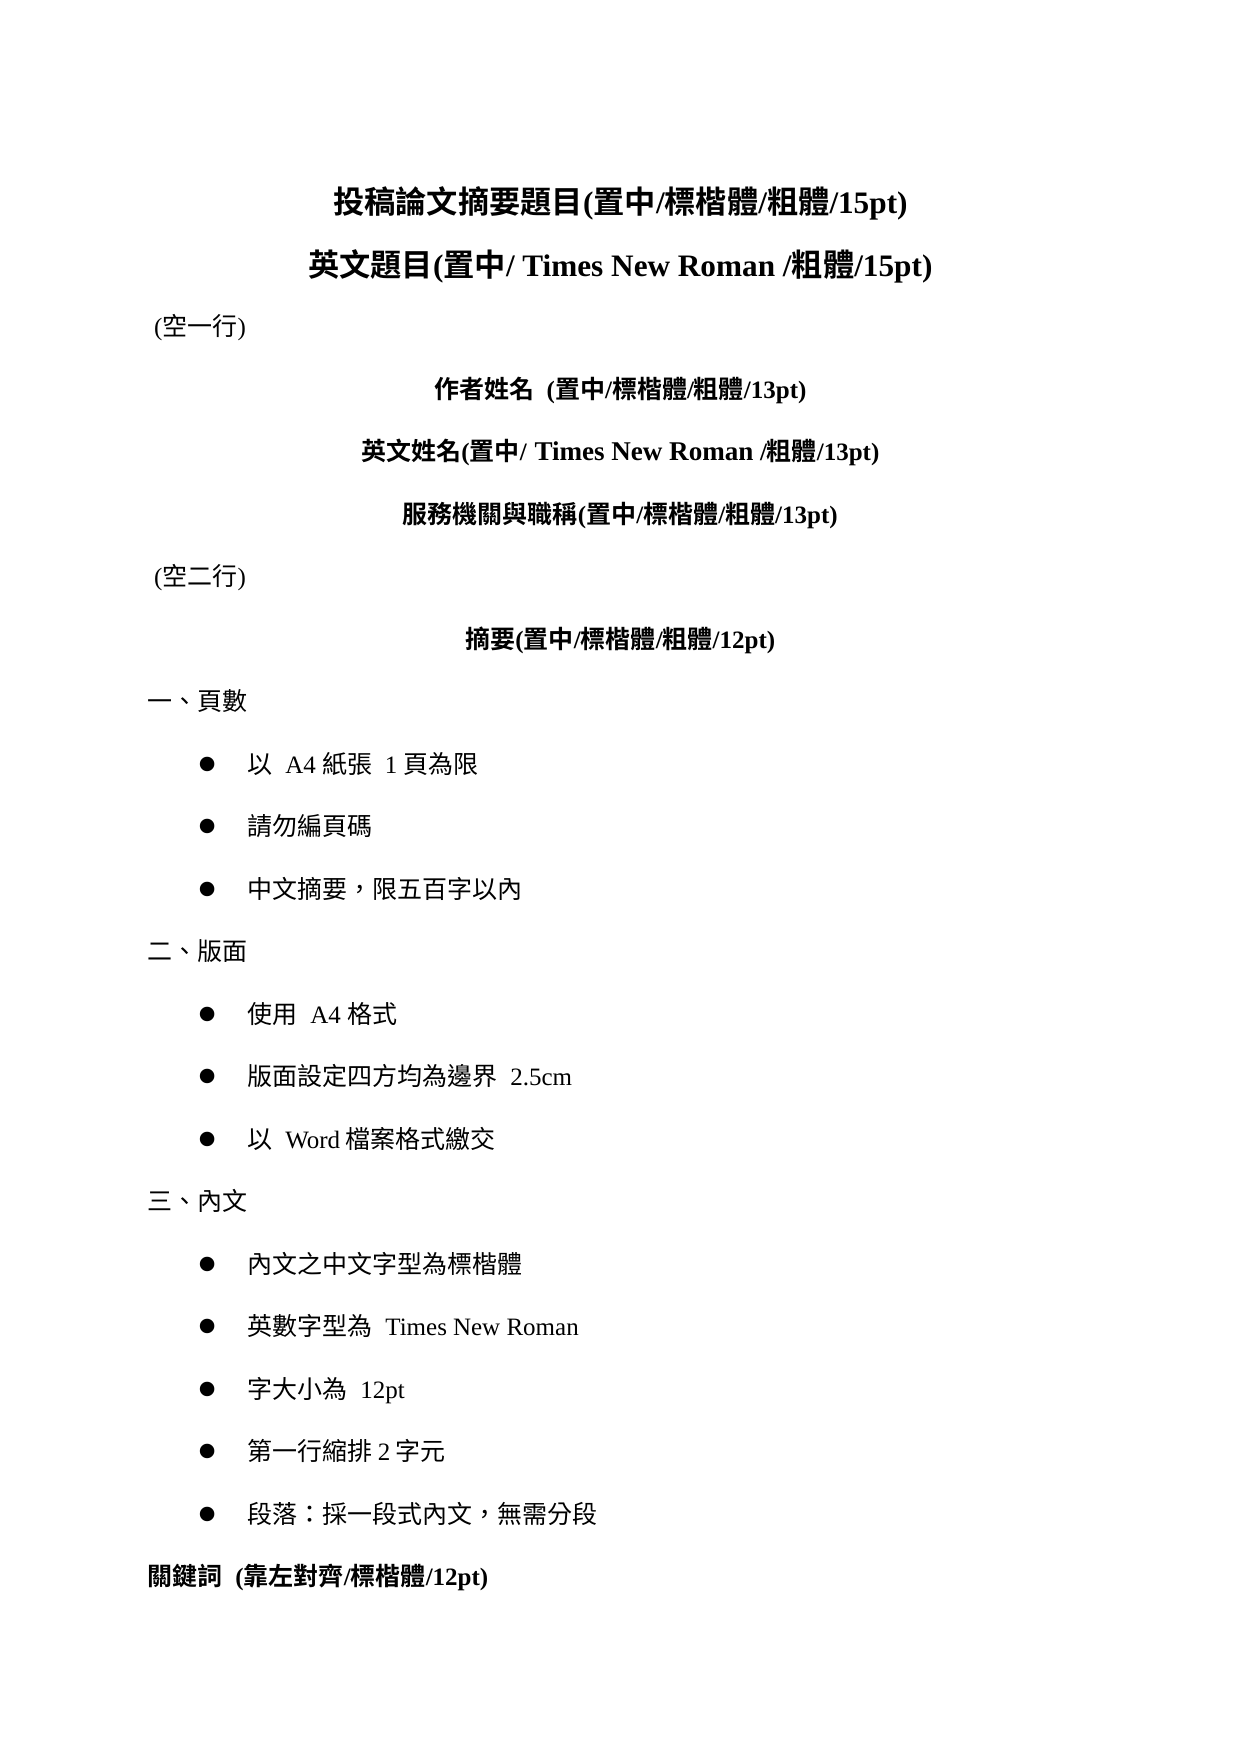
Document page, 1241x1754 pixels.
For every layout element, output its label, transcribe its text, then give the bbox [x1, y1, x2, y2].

text 一、頁數 [148, 658, 1092, 721]
text 二、版面 [148, 908, 1092, 971]
text 英文姓名(置中/ Times New Roman /粗體/13pt) [148, 408, 1092, 471]
list 以 Word檔案格式繳交 [198, 1096, 1092, 1158]
list 使用 A4 格式 [198, 971, 1092, 1033]
text 關鍵詞 (靠左對齊/標楷體/12pt) [148, 1533, 1092, 1596]
text 投稿論文摘要題目(置中/標楷體/粗體/15pt) [148, 158, 1092, 221]
list 英數字型為 Times New Roman [198, 1283, 1092, 1346]
text 摘要(置中/標楷體/粗體/12pt) [148, 596, 1092, 658]
list 請勿編頁碼 [198, 783, 1092, 846]
text 英文題目(置中/ Times New Roman /粗體/15pt) [148, 221, 1092, 283]
list 以 A4 紙張 1 頁為限 [198, 721, 1092, 783]
list 字大小為 12pt [198, 1346, 1092, 1408]
text (空一行) [148, 283, 1092, 346]
list 版面設定四方均為邊界 2.5cm [198, 1033, 1092, 1096]
list 段落：採一段式內文，無需分段 [198, 1471, 1092, 1533]
list 第一行縮排2字元 [198, 1408, 1092, 1471]
list 內文之中文字型為標楷體 [198, 1221, 1092, 1283]
text (空二行) [148, 533, 1092, 596]
text 三、內文 [148, 1158, 1092, 1221]
text 作者姓名 (置中/標楷體/粗體/13pt) [148, 346, 1092, 408]
text 服務機關與職稱(置中/標楷體/粗體/13pt) [148, 471, 1092, 533]
list 中文摘要，限五百字以內 [198, 846, 1092, 908]
